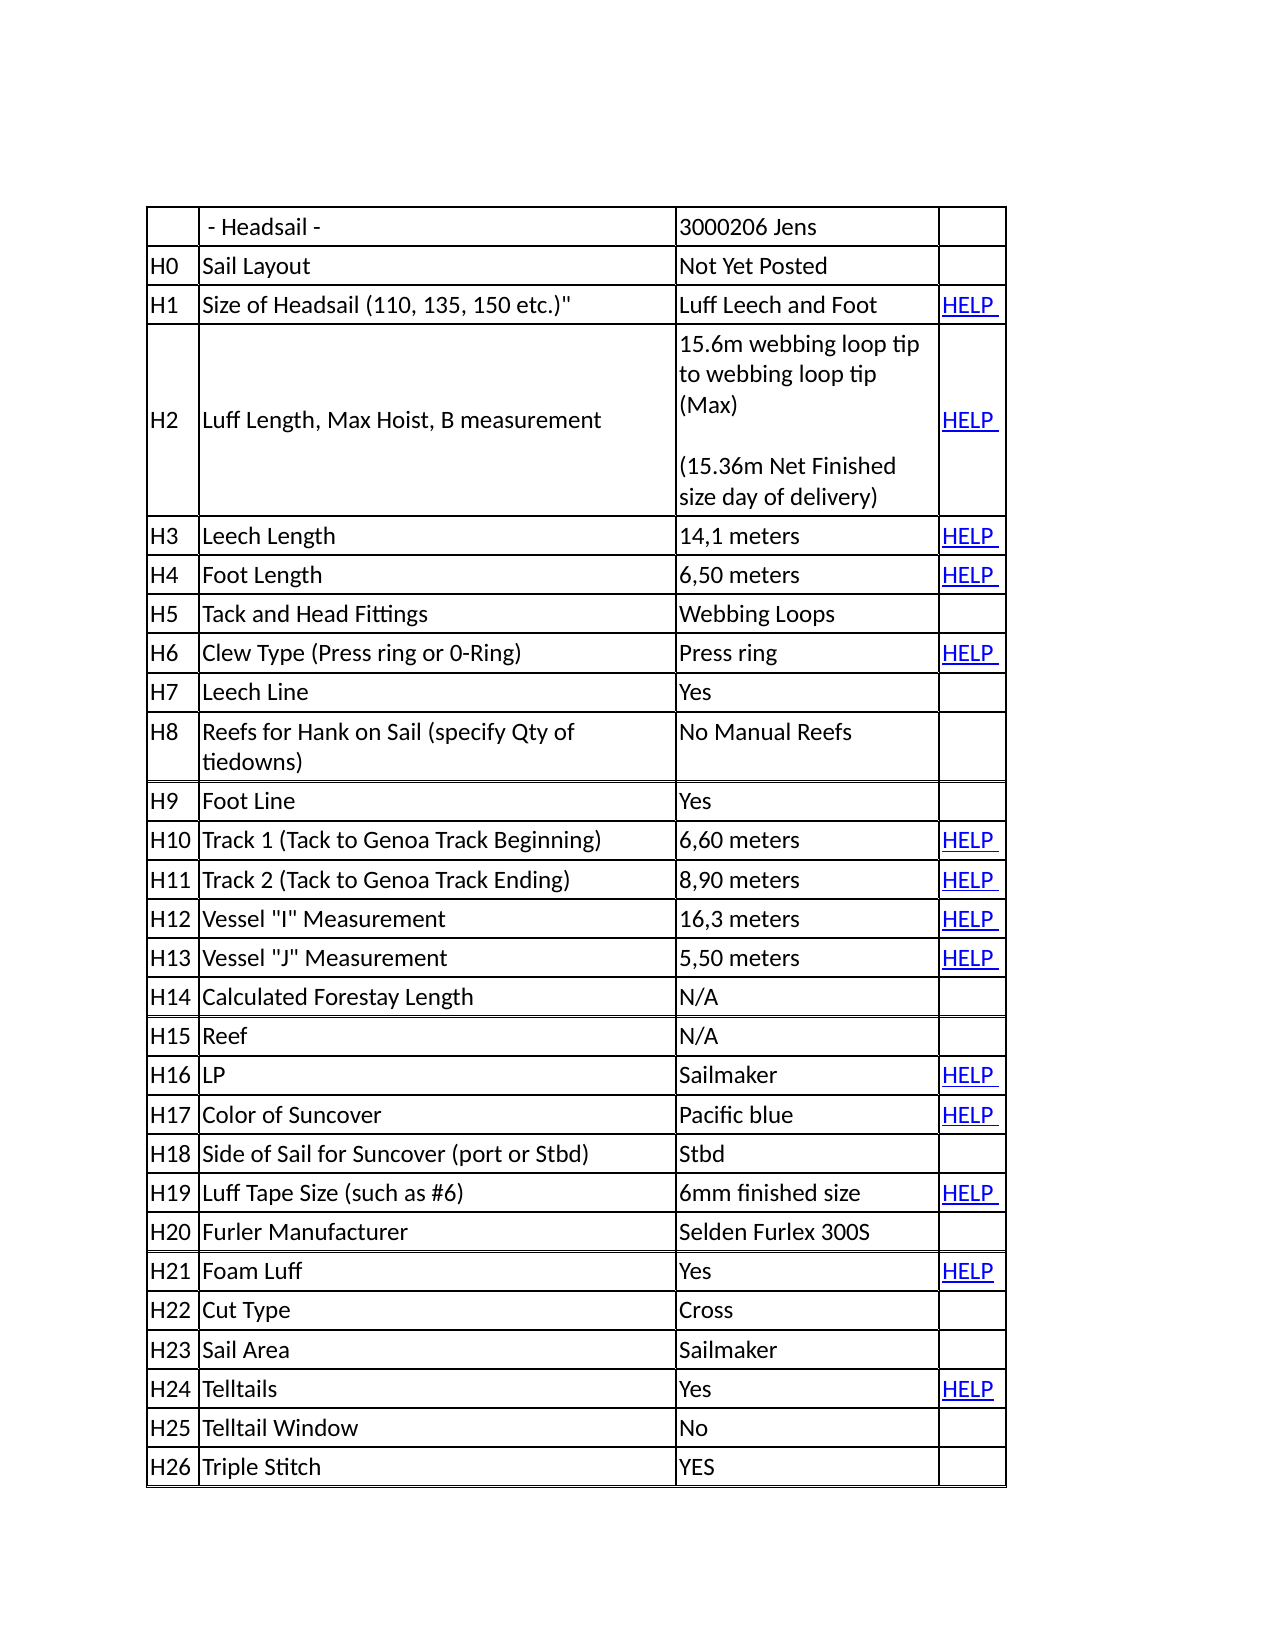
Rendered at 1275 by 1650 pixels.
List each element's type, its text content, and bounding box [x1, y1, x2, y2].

table_cell Reef [200, 1018, 675, 1054]
table_cell H7 [148, 674, 198, 711]
table_cell H12 [148, 900, 198, 937]
table_cell H3 [148, 517, 198, 554]
table_cell [940, 978, 1005, 1015]
table_cell [940, 1292, 1005, 1329]
table_cell [940, 1018, 1005, 1054]
table_cell H14 [148, 978, 198, 1015]
table_cell HELP [940, 861, 1005, 898]
table_cell H1 [148, 286, 198, 323]
table_cell HELP [940, 1174, 1005, 1211]
table_cell [940, 595, 1005, 632]
table_cell Yes [677, 674, 938, 711]
table_cell H16 [148, 1057, 198, 1094]
table_cell Foot Length [200, 556, 675, 593]
table_cell HELP [940, 822, 1005, 859]
table_cell N/A [677, 978, 938, 1015]
table_cell Luff Leech and Foot [677, 286, 938, 323]
table_cell LP [200, 1057, 675, 1094]
table_cell Vessel "I" Measurement [200, 900, 675, 937]
table_cell 16,3 meters [677, 900, 938, 937]
table_cell Clew Type (Press ring or 0-Ring) [200, 634, 675, 671]
table_cell Track 2 (Tack to Genoa Track Ending) [200, 861, 675, 898]
table_cell Yes [677, 783, 938, 819]
table_cell HELP [940, 1096, 1005, 1133]
table_cell HELP [940, 900, 1005, 937]
table_cell 5,50 meters [677, 939, 938, 976]
table_cell Side of Sail for Suncover (port or Stbd) [200, 1135, 675, 1172]
table_cell HELP [940, 1057, 1005, 1094]
table_cell HELP [940, 325, 1005, 515]
table_cell HELP [940, 939, 1005, 976]
table_cell Reefs for Hank on Sail (specify Qty of tiedowns) [200, 713, 675, 780]
table_cell Yes [677, 1253, 938, 1289]
table_cell Selden Furlex 300S [677, 1213, 938, 1250]
table_cell H18 [148, 1135, 198, 1172]
table_cell H9 [148, 783, 198, 819]
table_cell Sailmaker [677, 1331, 938, 1368]
table_cell No Manual Reefs [677, 713, 938, 780]
table_cell Vessel "J" Measurement [200, 939, 675, 976]
table_cell [940, 713, 1005, 780]
table_cell H25 [148, 1409, 198, 1446]
table_cell [940, 1135, 1005, 1172]
table_cell Luff Length, Max Hoist, B measurement [200, 325, 675, 515]
table_cell Foot Line [200, 783, 675, 819]
table_cell Sail Layout [200, 247, 675, 284]
table_cell [940, 783, 1005, 819]
table_cell 6,60 meters [677, 822, 938, 859]
table_cell Press ring [677, 634, 938, 671]
table_cell [940, 247, 1005, 284]
table_cell H2 [148, 325, 198, 515]
table_cell H20 [148, 1213, 198, 1250]
table_cell H10 [148, 822, 198, 859]
table_cell HELP [940, 634, 1005, 671]
table_cell Foam Luff [200, 1253, 675, 1289]
table_header [940, 208, 1005, 245]
table_cell H5 [148, 595, 198, 632]
table_cell Webbing Loops [677, 595, 938, 632]
table_cell 15.6m webbing loop tip to webbing loop tip (Max) (15.36m Net Finished size day of delivery) [677, 325, 938, 515]
table_cell HELP [940, 556, 1005, 593]
table_cell No [677, 1409, 938, 1446]
table_cell [940, 1331, 1005, 1368]
table_cell H26 [148, 1448, 198, 1485]
table_cell Tack and Head Fittings [200, 595, 675, 632]
table_cell H22 [148, 1292, 198, 1329]
table_cell Telltails [200, 1370, 675, 1407]
table_cell [940, 674, 1005, 711]
table_cell Sailmaker [677, 1057, 938, 1094]
table_header - Headsail - [200, 208, 675, 245]
table_cell Stbd [677, 1135, 938, 1172]
table_cell H6 [148, 634, 198, 671]
table_cell Cross [677, 1292, 938, 1329]
table_cell HELP [940, 517, 1005, 554]
table_cell H24 [148, 1370, 198, 1407]
table_cell 14,1 meters [677, 517, 938, 554]
table_cell Calculated Forestay Length [200, 978, 675, 1015]
table_cell Sail Area [200, 1331, 675, 1368]
table_cell 8,90 meters [677, 861, 938, 898]
table_cell H17 [148, 1096, 198, 1133]
table_header 3000206 Jens [677, 208, 938, 245]
table_cell H13 [148, 939, 198, 976]
table_cell YES [677, 1448, 938, 1485]
table_cell Telltail Window [200, 1409, 675, 1446]
table_cell 6,50 meters [677, 556, 938, 593]
table_cell Color of Suncover [200, 1096, 675, 1133]
table_cell H8 [148, 713, 198, 780]
table_cell Leech Length [200, 517, 675, 554]
table_cell 6mm finished size [677, 1174, 938, 1211]
table_cell [940, 1409, 1005, 1446]
table_cell H4 [148, 556, 198, 593]
table_cell Leech Line [200, 674, 675, 711]
table_cell H23 [148, 1331, 198, 1368]
table_cell Furler Manufacturer [200, 1213, 675, 1250]
table_cell [940, 1448, 1005, 1485]
table_cell H15 [148, 1018, 198, 1054]
table_cell Cut Type [200, 1292, 675, 1329]
table_cell N/A [677, 1018, 938, 1054]
table_cell Size of Headsail (110, 135, 150 etc.)" [200, 286, 675, 323]
table_cell Yes [677, 1370, 938, 1407]
table_header [148, 208, 198, 245]
table_cell Luff Tape Size (such as #6) [200, 1174, 675, 1211]
table_cell Not Yet Posted [677, 247, 938, 284]
table_cell HELP [940, 286, 1005, 323]
table_cell H11 [148, 861, 198, 898]
table_cell HELP [940, 1253, 1005, 1289]
table_cell H19 [148, 1174, 198, 1211]
table_cell H0 [148, 247, 198, 284]
table_cell [940, 1213, 1005, 1250]
table_cell Pacific blue [677, 1096, 938, 1133]
table_cell HELP [940, 1370, 1005, 1407]
table_cell Track 1 (Tack to Genoa Track Beginning) [200, 822, 675, 859]
table_cell H21 [148, 1253, 198, 1289]
table_cell Triple Stitch [200, 1448, 675, 1485]
